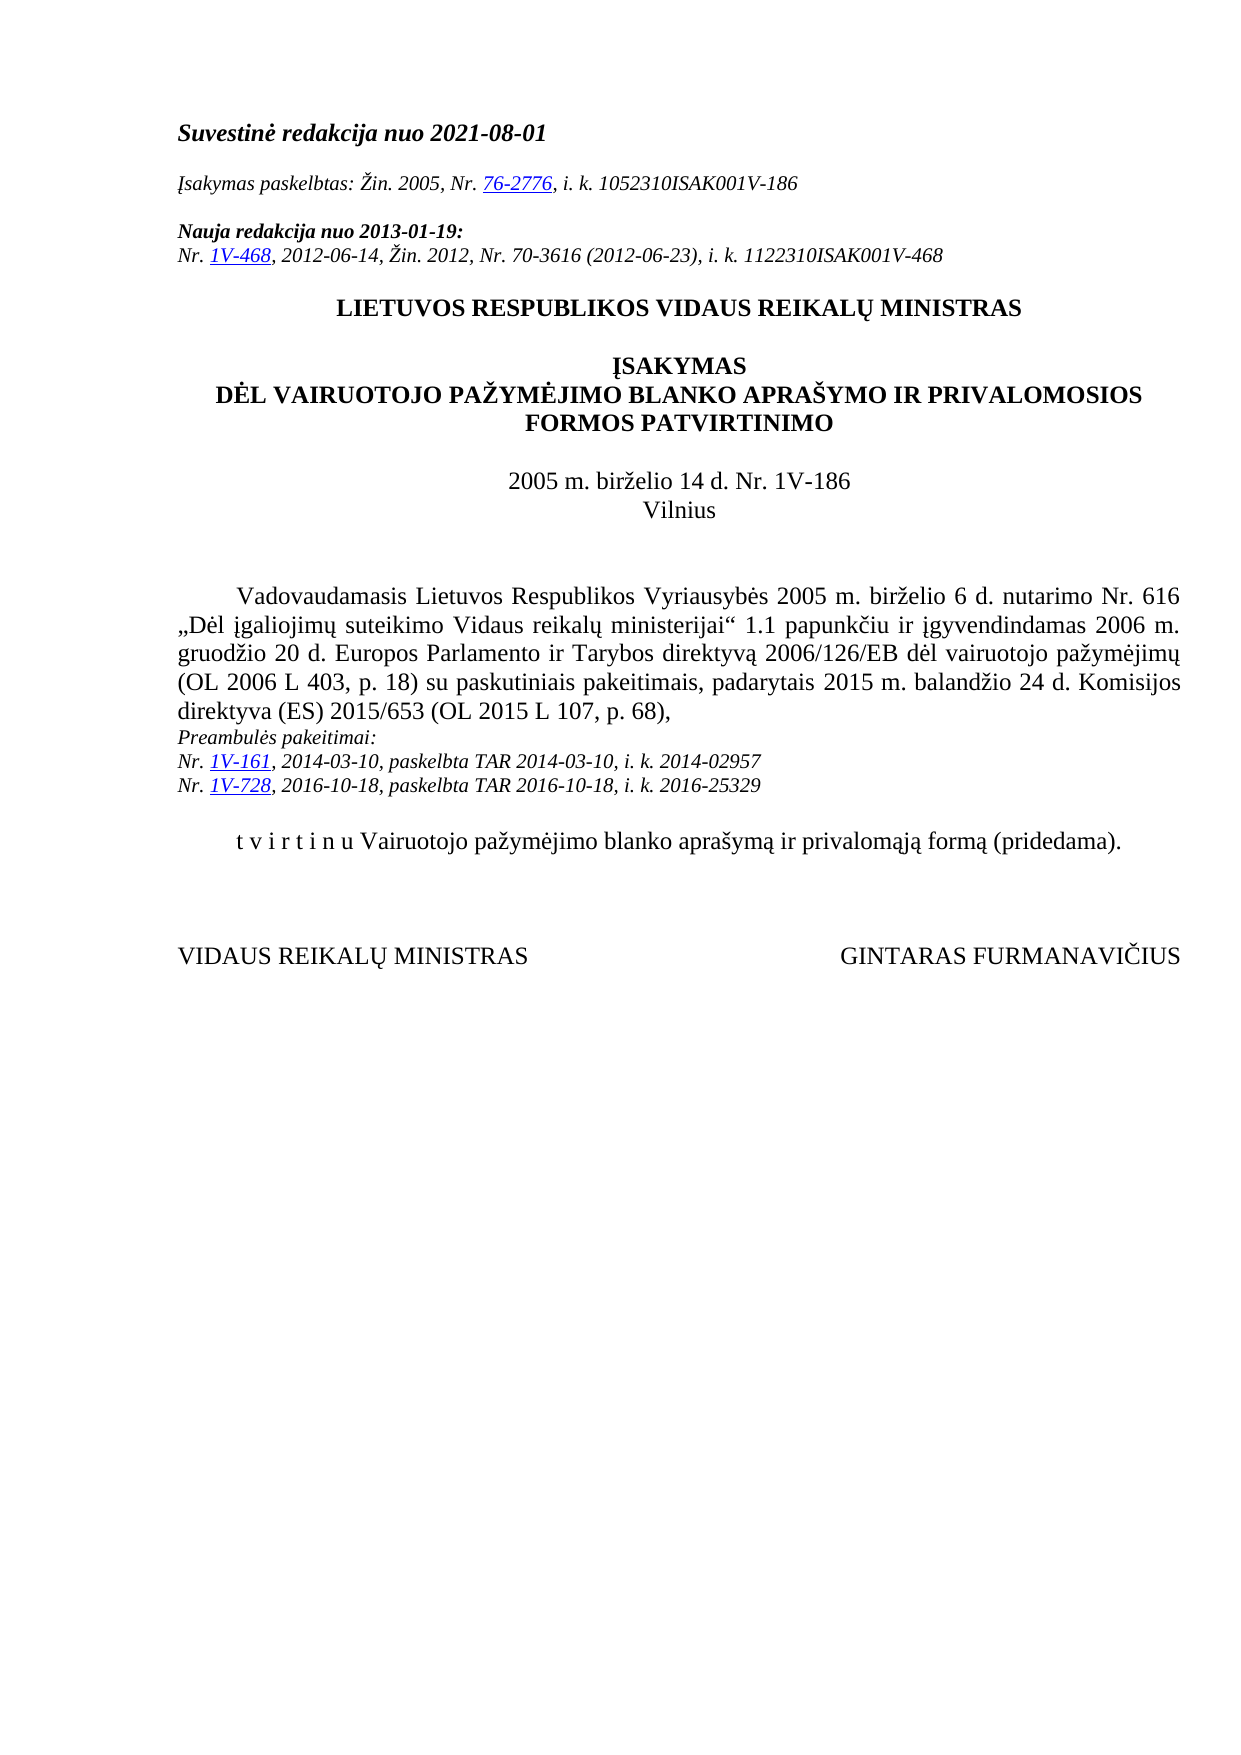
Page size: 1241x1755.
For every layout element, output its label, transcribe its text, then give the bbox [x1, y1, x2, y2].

text Nauja redakcija nuo 2013-01-19: [177, 219, 1181, 243]
text VIDAUS REIKALŲ MINISTRAS GINTARAS FURMANAVIČIUS [177, 941, 1181, 969]
text Nr. 1V-161, 2014-03-10, paskelbta TAR 2014-03-10, i. k. 2014-02957 [177, 749, 1181, 773]
text Nr. 1V-468, 2012-06-14, Žin. 2012, Nr. 70-3616 (2012-06-23), i. k. 1122310ISAK001V-468 [177, 243, 1181, 267]
text 2005 m. birželio 14 d. Nr. 1V-186 [177, 466, 1181, 495]
text t v i r t i n u Vairuotojo pažymėjimo blanko aprašymą ir privalomąją formą (pridedama). [177, 826, 1181, 854]
text Suvestinė redakcija nuo 2021-08-01 [177, 118, 1181, 147]
text ĮSAKYMAS [177, 351, 1181, 380]
text LIETUVOS RESPUBLIKOS VIDAUS REIKALŲ MINISTRAS [177, 293, 1181, 322]
text Preambulės pakeitimai: [177, 725, 1181, 749]
text Įsakymas paskelbtas: Žin. 2005, Nr. 76-2776, i. k. 1052310ISAK001V-186 [177, 171, 1181, 195]
text DĖL VAIRUOTOJO PAŽYMĖJIMO BLANKO APRAŠYMO IR PRIVALOMOSIOS FORMOS PATVIRTINIMO [177, 380, 1181, 437]
text Vilnius [177, 495, 1181, 523]
text Nr. 1V-728, 2016-10-18, paskelbta TAR 2016-10-18, i. k. 2016-25329 [177, 773, 1181, 797]
text Vadovaudamasis Lietuvos Respublikos Vyriausybės 2005 m. birželio 6 d. nutarimo Nr. 616 „Dėl įgaliojimų suteikimo Vidaus reikalų ministerijai“ 1.1 papunkčiu ir įgyvendindamas 2006 m. gruodžio 20 d. Europos Parlamento ir Tarybos direktyvą 2006/126/EB dėl vairuotojo pažymėjimų (OL 2006 L 403, p. 18) su paskutiniais pakeitimais, padarytais 2015 m. balandžio 24 d. Komisijos direktyva (ES) 2015/653 (OL 2015 L 107, p. 68), [177, 581, 1181, 725]
